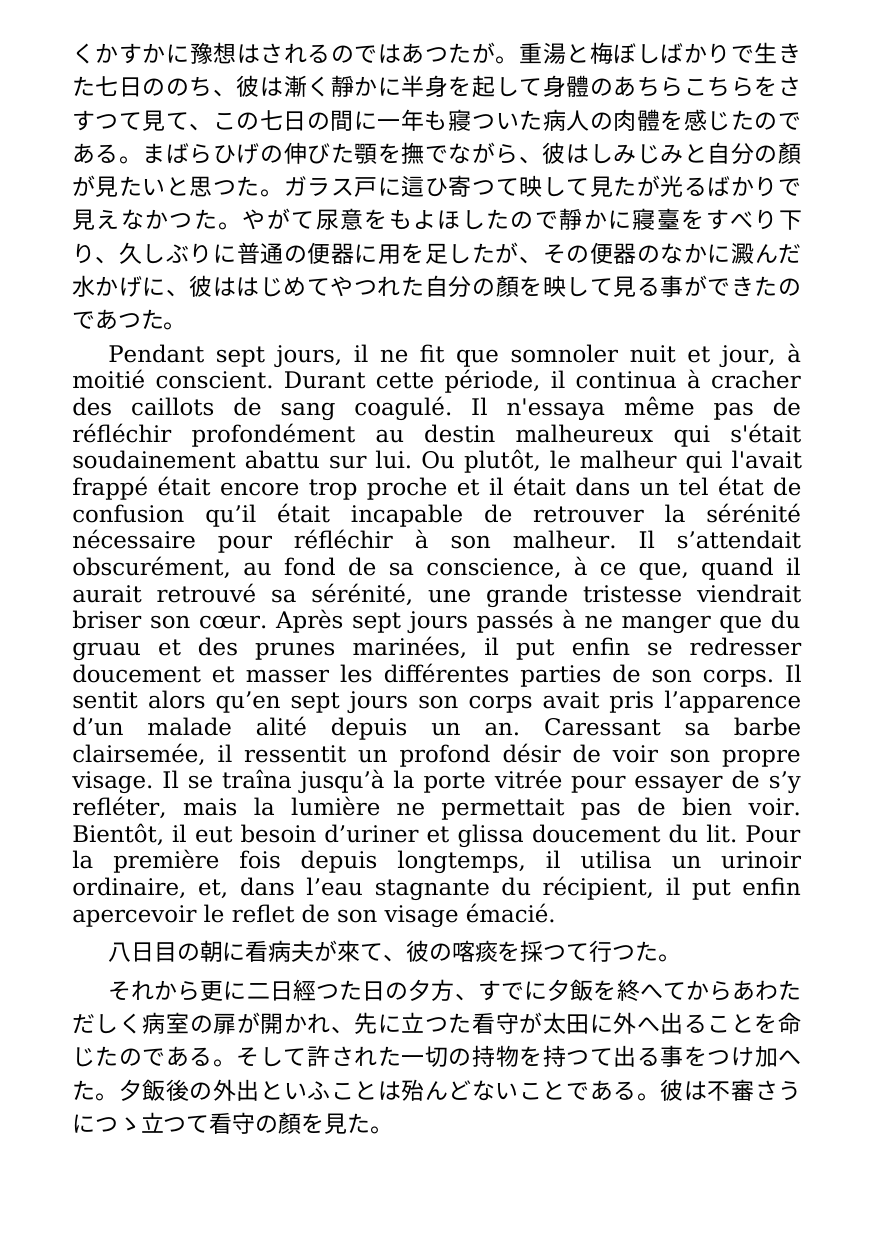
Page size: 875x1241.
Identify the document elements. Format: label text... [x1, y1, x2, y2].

text 八日目の朝に看病夫が來て、彼の喀痰を採つて行つた。 [72, 934, 802, 967]
text Pendant sept jours, il ne fit que somnoler nuit et jour, à moitié conscient. Durant cette période, il continua à cracher des caillots de sang coagulé. Il n'essaya même pas de réfléchir profondément au destin malheureux qui s'était soudainement abattu sur lui. Ou plutôt, le malheur qui l'avait frappé était encore trop proche et il était dans un tel état de confusion qu’il était incapable de retrouver la sérénité nécessaire pour réfléchir à son malheur. Il s’attendait obscurément, au fond de sa conscience, à ce que, quand il aurait retrouvé sa sérénité, une grande tristesse viendrait briser son cœur. Après sept jours passés à ne manger que du gruau et des prunes marinées, il put enfin se redresser doucement et masser les différentes parties de son corps. Il sentit alors qu’en sept jours son corps avait pris l’apparence d’un malade alité depuis un an. Caressant sa barbe clairsemée, il ressentit un profond désir de voir son propre visage. Il se traîna jusqu’à la porte vitrée pour essayer de s’y refléter, mais la lumière ne permettait pas de bien voir. Bientôt, il eut besoin d’uriner et glissa doucement du lit. Pour la première fois depuis longtemps, il utilisa un urinoir ordinaire, et, dans l’eau stagnante du récipient, il put enfin apercevoir le reflet de son visage émacié. [72, 341, 802, 928]
text くかすかに豫想はされるのではあつたが。重湯と梅ぼしばかりで生きた七日ののち、彼は漸く靜かに半身を起して身體のあちらこちらをさすつて見て、この七日の間に一年も寢ついた病人の肉體を感じたのである。まばらひげの伸びた顎を撫でながら、彼はしみじみと自分の顏が見たいと思つた。ガラス戸に這ひ寄つて映して見たが光るばかりで見えなかつた。やがて尿意をもよほしたので靜かに寢臺をすべり下り、久しぶりに普通の便器に用を足したが、その便器のなかに澱んだ水かげに、彼ははじめてやつれた自分の顏を映して見る事ができたのであつた。 [72, 36, 802, 335]
text それから更に二日經つた日の夕方、すでに夕飯を終へてからあわただしく病室の扉が開かれ、先に立つた看守が太田に外へ出ることを命じたのである。そして許された一切の持物を持つて出る事をつけ加へた。夕飯後の外出といふことは殆んどないことである。彼は不審さうにつゝ立つて看守の顏を見た。 [72, 973, 802, 1139]
